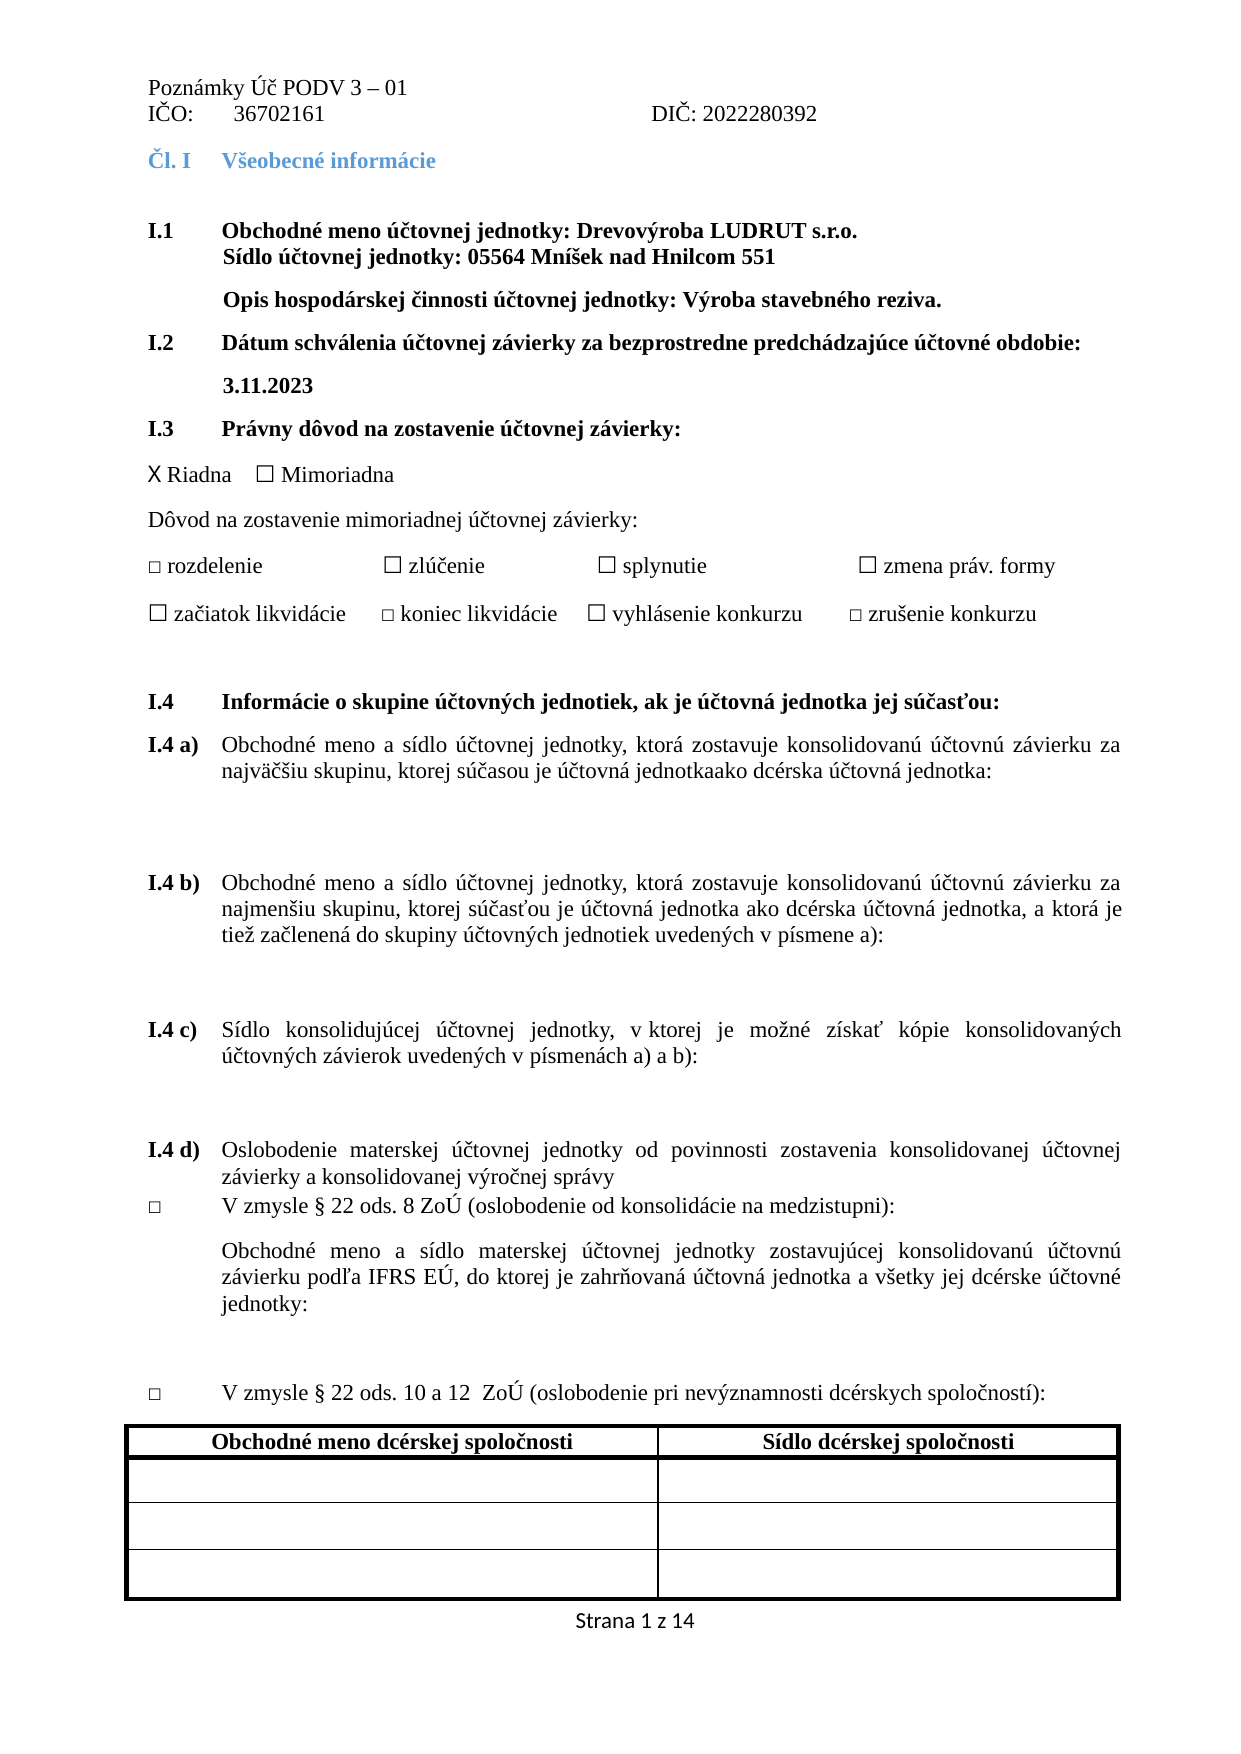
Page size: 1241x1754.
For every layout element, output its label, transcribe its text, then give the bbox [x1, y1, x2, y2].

text ☐ V zmysle § 22 ods. 10 a 12 ZoÚ (oslobodenie pri nevýznamnosti dcérskych spoločností): [148, 1376, 1122, 1407]
text Obchodné meno a sídlo materskej účtovnej jednotky zostavujúcej konsolidovanú účtovnú závierku podľa IFRS EÚ, do ktorej je zahrňovaná účtovná jednotka a všetky jej dcérske účtovné jednotky: [221, 1237, 1122, 1316]
list X Riadna ☐ Mimoriadna [148, 458, 1122, 490]
list 3.11.2023 [223, 372, 1122, 399]
list Dôvod na zostavenie mimoriadnej účtovnej závierky: [148, 506, 1122, 533]
table_cell [129, 1503, 657, 1549]
table_cell [129, 1550, 657, 1597]
text Čl. I Všeobecné informácie [148, 148, 1122, 174]
table_header Sídlo dcérskej spoločnosti [659, 1428, 1116, 1455]
list I.3 Právny dôvod na zostavenie účtovnej závierky: [148, 415, 1122, 442]
text I.4 c) Sídlo konsolidujúcej účtovnej jednotky, v ktorej je možné získať kópie konsolidovaných účtovných závierok uvedených v písmenách a) a b): [148, 1016, 1122, 1068]
list ☐ rozdelenie ☐ zlúčenie ☐ splynutie ☐ zmena práv. formy [148, 549, 1122, 581]
table_cell [659, 1503, 1116, 1549]
text I.4 b) Obchodné meno a sídlo účtovnej jednotky, ktorá zostavuje konsolidovanú účtovnú závierku za najmenšiu skupinu, ktorej súčasťou je účtovná jednotka ako dcérska účtovná jednotka, a ktorá je tiež začlenená do skupiny účtovných jednotiek uvedených v písmene a): [148, 869, 1122, 948]
list I.2 Dátum schválenia účtovnej závierky za bezprostredne predchádzajúce účtovné obdobie: [148, 329, 1122, 356]
table_cell [659, 1460, 1116, 1502]
text I.1 Obchodné meno účtovnej jednotky: Drevovýroba LUDRUT s.r.o. [148, 217, 1122, 243]
text I.4 d) Oslobodenie materskej účtovnej jednotky od povinnosti zostavenia konsolidovanej účtovnej závierky a konsolidovanej výročnej správy [148, 1136, 1122, 1189]
table_header Obchodné meno dcérskej spoločnosti [129, 1428, 657, 1455]
list Opis hospodárskej činnosti účtovnej jednotky: Výroba stavebného reziva. [223, 286, 1122, 313]
text ☐ V zmysle § 22 ods. 8 ZoÚ (oslobodenie od konsolidácie na medzistupni): [148, 1189, 1122, 1220]
text I.4 a) Obchodné meno a sídlo účtovnej jednotky, ktorá zostavuje konsolidovanú účtovnú závierku za najväčšiu skupinu, ktorej súčasou je účtovná jednotkaako dcérska účtovná jednotka: [148, 731, 1122, 784]
table_cell [659, 1550, 1116, 1597]
list ☐ začiatok likvidácie ☐ koniec likvidácie ☐ vyhlásenie konkurzu ☐ zrušenie konkurzu [148, 597, 1122, 628]
table_cell [129, 1460, 657, 1502]
text I.4 Informácie o skupine účtovných jednotiek, ak je účtovná jednotka jej súčasťou: [148, 688, 1122, 714]
list Sídlo účtovnej jednotky: 05564 Mníšek nad Hnilcom 551 [223, 243, 1122, 270]
